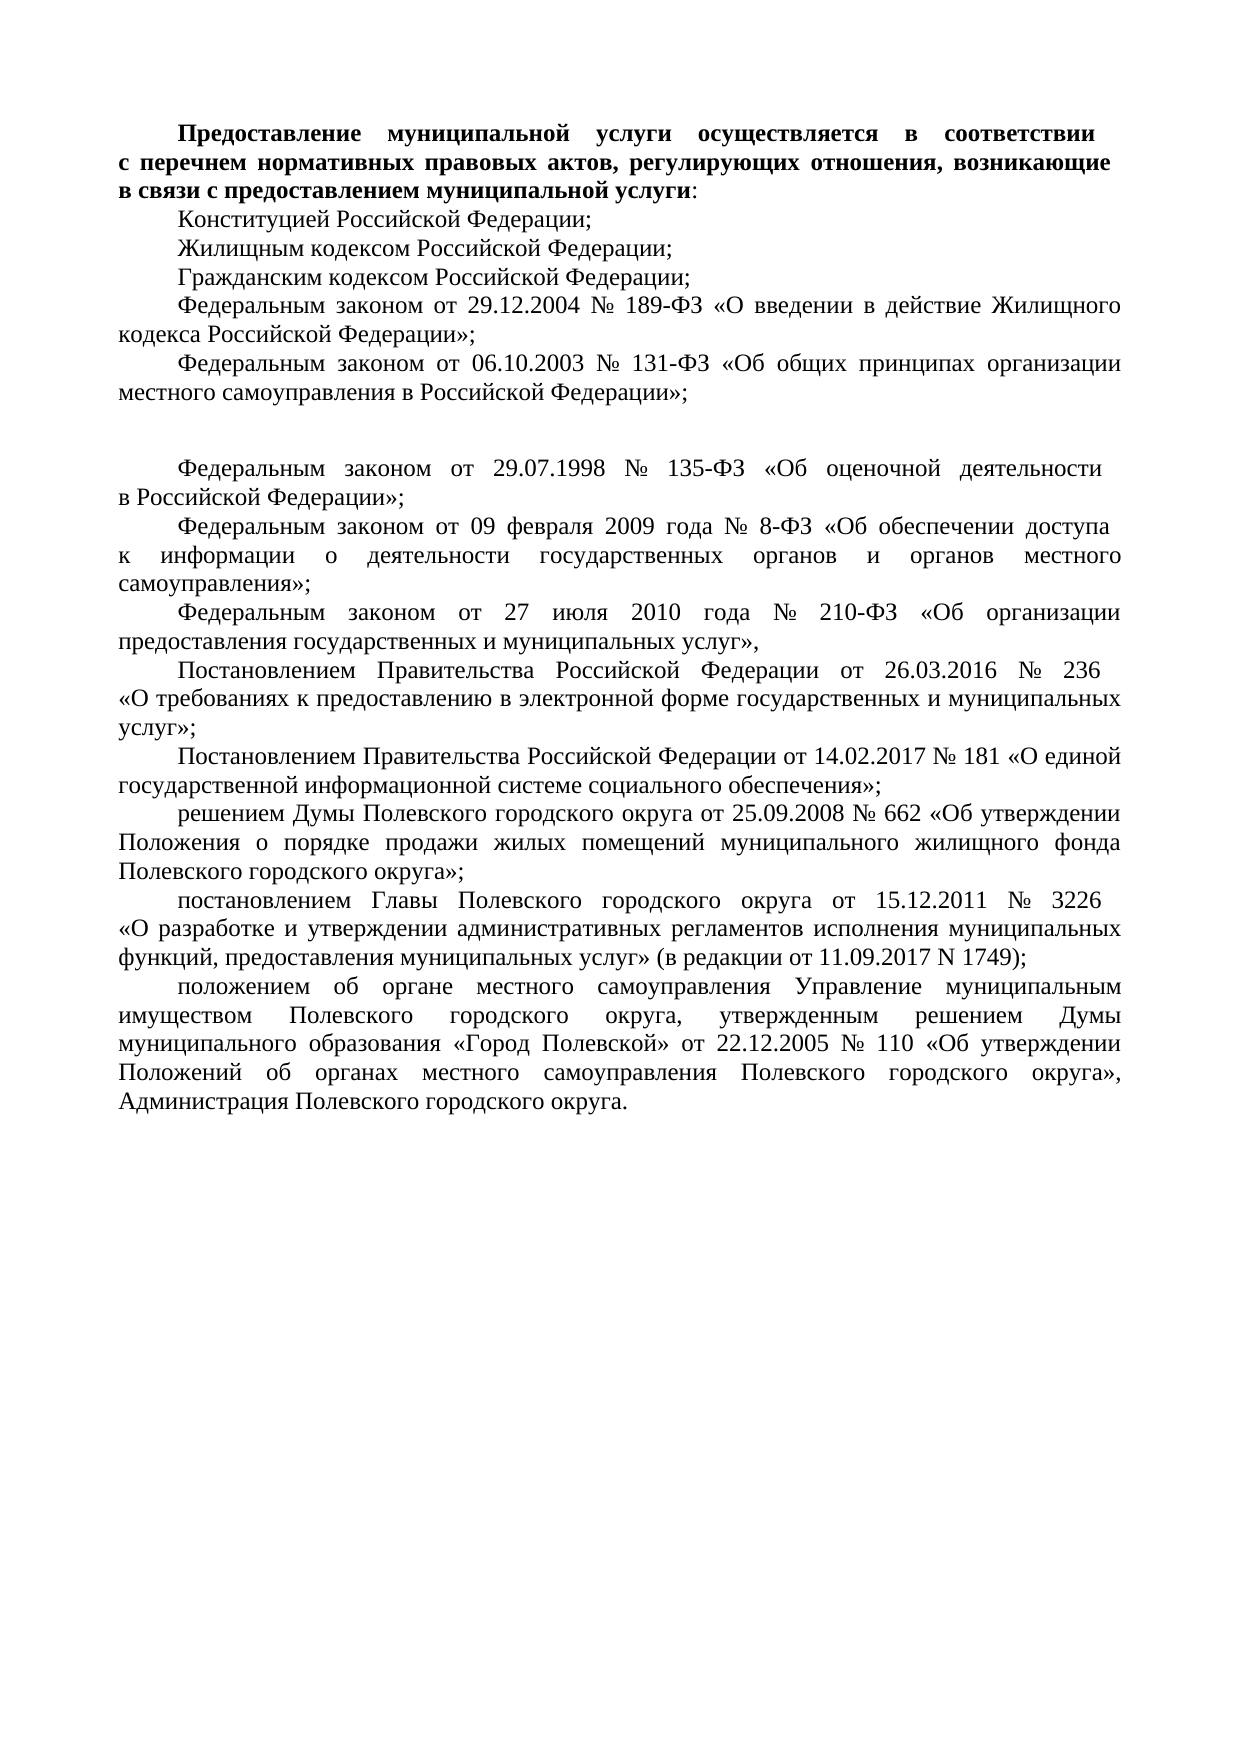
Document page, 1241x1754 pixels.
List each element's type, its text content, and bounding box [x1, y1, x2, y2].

text решением Думы Полевского городского округа от 25.09.2008 № 662 «Об утверждении Положения о порядке продажи жилых помещений муниципального жилищного фонда Полевского городского округа»; [118, 798, 1122, 885]
text Постановлением Правительства Российской Федерации от 26.03.2016 № 236 «О требованиях к предоставлению в электронной форме государственных и муниципальных услуг»; [118, 655, 1122, 741]
text Федеральным законом от 09 февраля 2009 года № 8-ФЗ «Об обеспечении доступа к информации о деятельности государственных органов и органов местного самоуправления»; [118, 511, 1122, 597]
text Постановлением Правительства Российской Федерации от 14.02.2017 № 181 «О единой государственной информационной системе социального обеспечения»; [118, 741, 1122, 798]
text Федеральным законом от 06.10.2003 № 131-ФЗ «Об общих принципах организации местного самоуправления в Российской Федерации»; [118, 348, 1122, 406]
text положением об органе местного самоуправления Управление муниципальным имуществом Полевского городского округа, утвержденным решением Думы муниципального образования «Город Полевской» от 22.12.2005 № 110 «Об утверждении Положений об органах местного самоуправления Полевского городского округа», Администрация Полевского городского округа. [118, 971, 1122, 1115]
text постановлением Главы Полевского городского округа от 15.12.2011 № 3226 «О разработке и утверждении административных регламентов исполнения муниципальных функций, предоставления муниципальных услуг» (в редакции от 11.09.2017 N 1749); [118, 885, 1122, 971]
text Жилищным кодексом Российской Федерации; [118, 233, 1122, 262]
text Гражданским кодексом Российской Федерации; [118, 262, 1122, 291]
text Федеральным законом от 29.07.1998 № 135-ФЗ «Об оценочной деятельности в Российской Федерации»; [118, 453, 1122, 511]
text Федеральным законом от 27 июля 2010 года № 210-ФЗ «Об организации предоставления государственных и муниципальных услуг», [118, 597, 1122, 655]
text Конституцией Российской Федерации; [118, 204, 1122, 233]
text Предоставление муниципальной услуги осуществляется в соответствии с перечнем нормативных правовых актов, регулирующих отношения, возникающие в связи с предоставлением муниципальной услуги: [118, 118, 1122, 204]
text Федеральным законом от 29.12.2004 № 189-ФЗ «О введении в действие Жилищного кодекса Российской Федерации»; [118, 291, 1122, 348]
